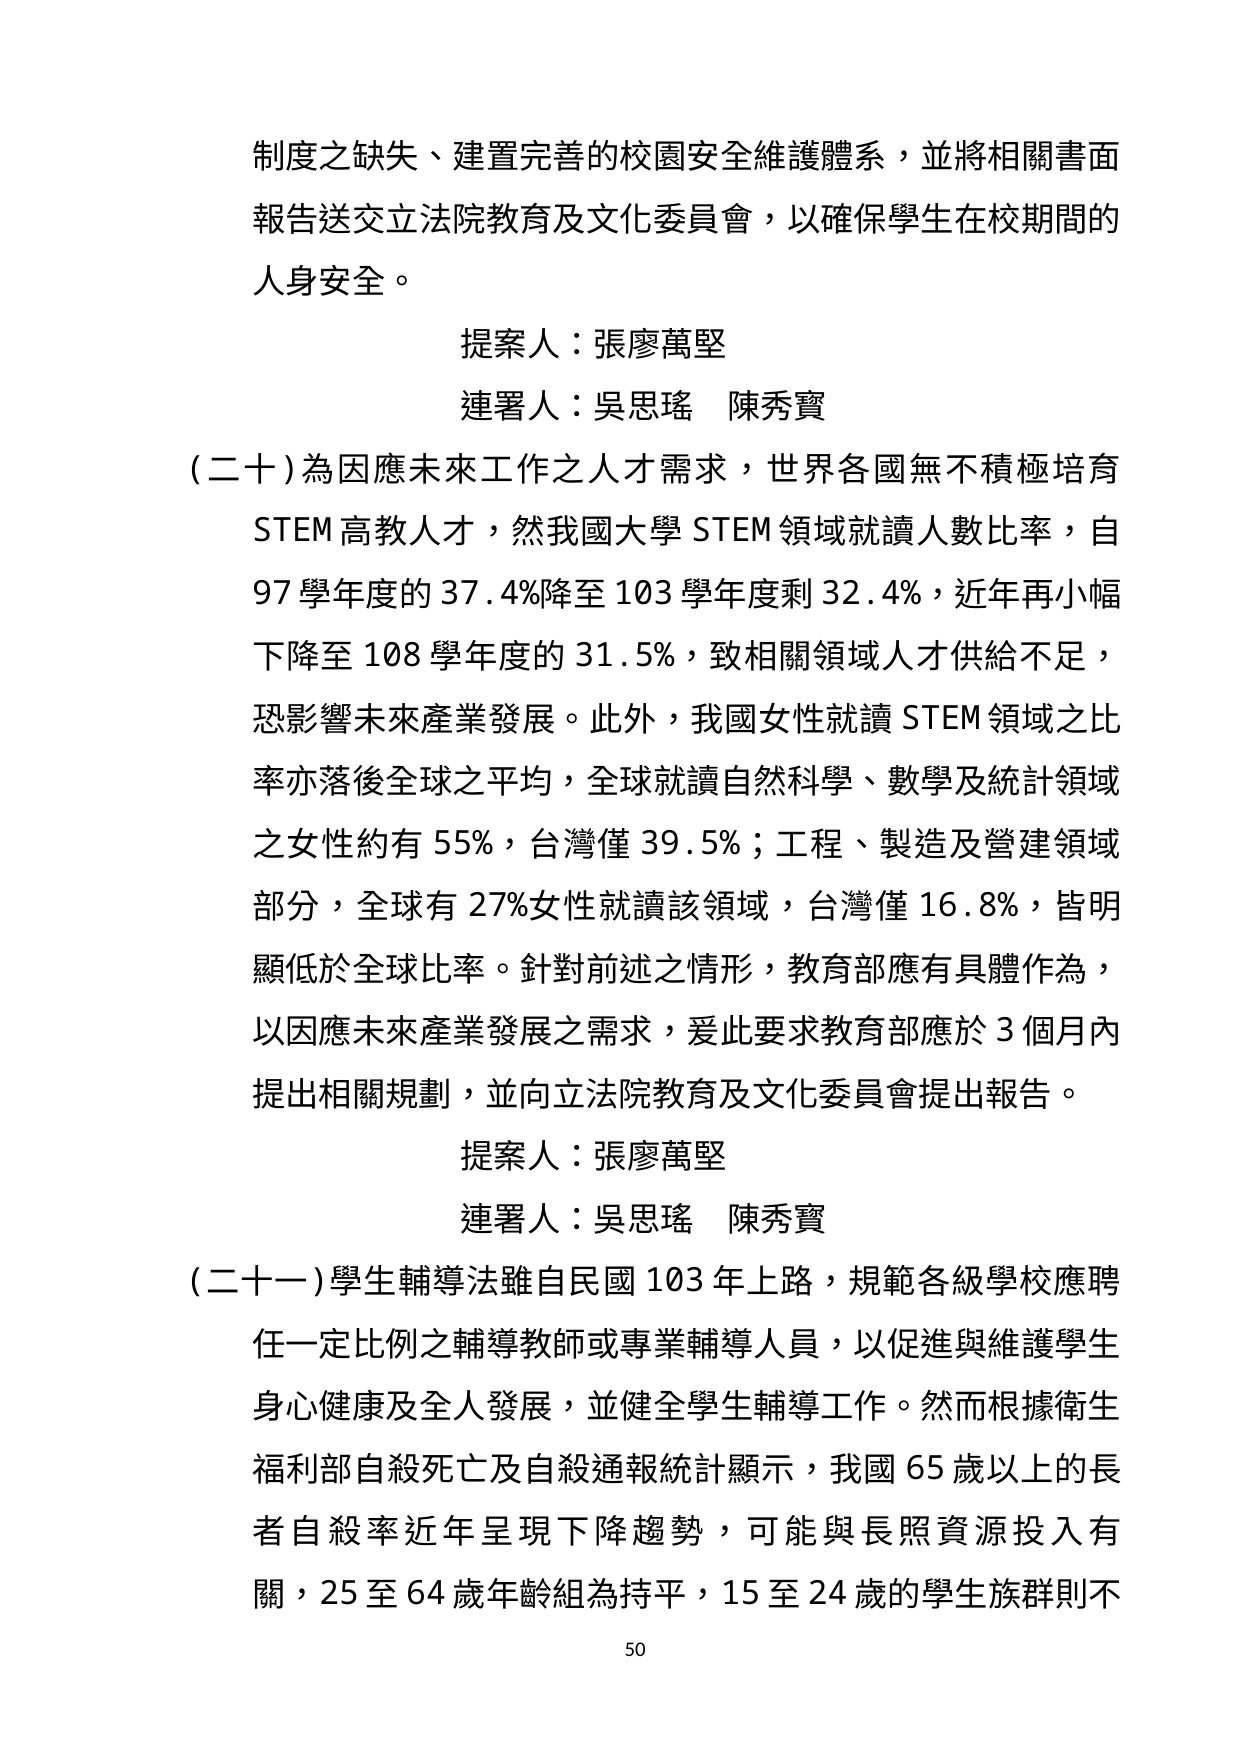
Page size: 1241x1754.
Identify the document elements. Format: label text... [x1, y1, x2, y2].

text 提案人：張廖萬堅 [460, 300, 1122, 362]
text 連署人：吳思瑤 陳秀寳 [460, 1175, 1122, 1237]
text 連署人：吳思瑤 陳秀寳 [460, 362, 1122, 425]
text (二十)為因應未來工作之人才需求，世界各國無不積極培育STEM高教人才，然我國大學STEM領域就讀人數比率，自97學年度的37.4%降至103學年度剩32.4%，近年再小幅下降至108學年度的31.5%，致相關領域人才供給不足，恐影響未來產業發展。此外，我國女性就讀STEM領域之比率亦落後全球之平均，全球就讀自然科學、數學及統計領域之女性約有55%，台灣僅39.5%；工程、製造及營建領域部分，全球有27%女性就讀該領域，台灣僅16.8%，皆明顯低於全球比率。針對前述之情形，教育部應有具體作為，以因應未來產業發展之需求，爰此要求教育部應於3個月內提出相關規劃，並向立法院教育及文化委員會提出報告。 [185, 425, 1122, 1112]
text 制度之缺失、建置完善的校園安全維護體系，並將相關書面報告送交立法院教育及文化委員會，以確保學生在校期間的人身安全。 [185, 112, 1122, 300]
text (二十一)學生輔導法雖自民國103年上路，規範各級學校應聘任一定比例之輔導教師或專業輔導人員，以促進與維護學生身心健康及全人發展，並健全學生輔導工作。然而根據衛生福利部自殺死亡及自殺通報統計顯示，我國65歲以上的長者自殺率近年呈現下降趨勢，可能與長照資源投入有關，25至64歲年齡組為持平，15至24歲的學生族群則不 [185, 1237, 1122, 1612]
text 提案人：張廖萬堅 [460, 1112, 1122, 1175]
